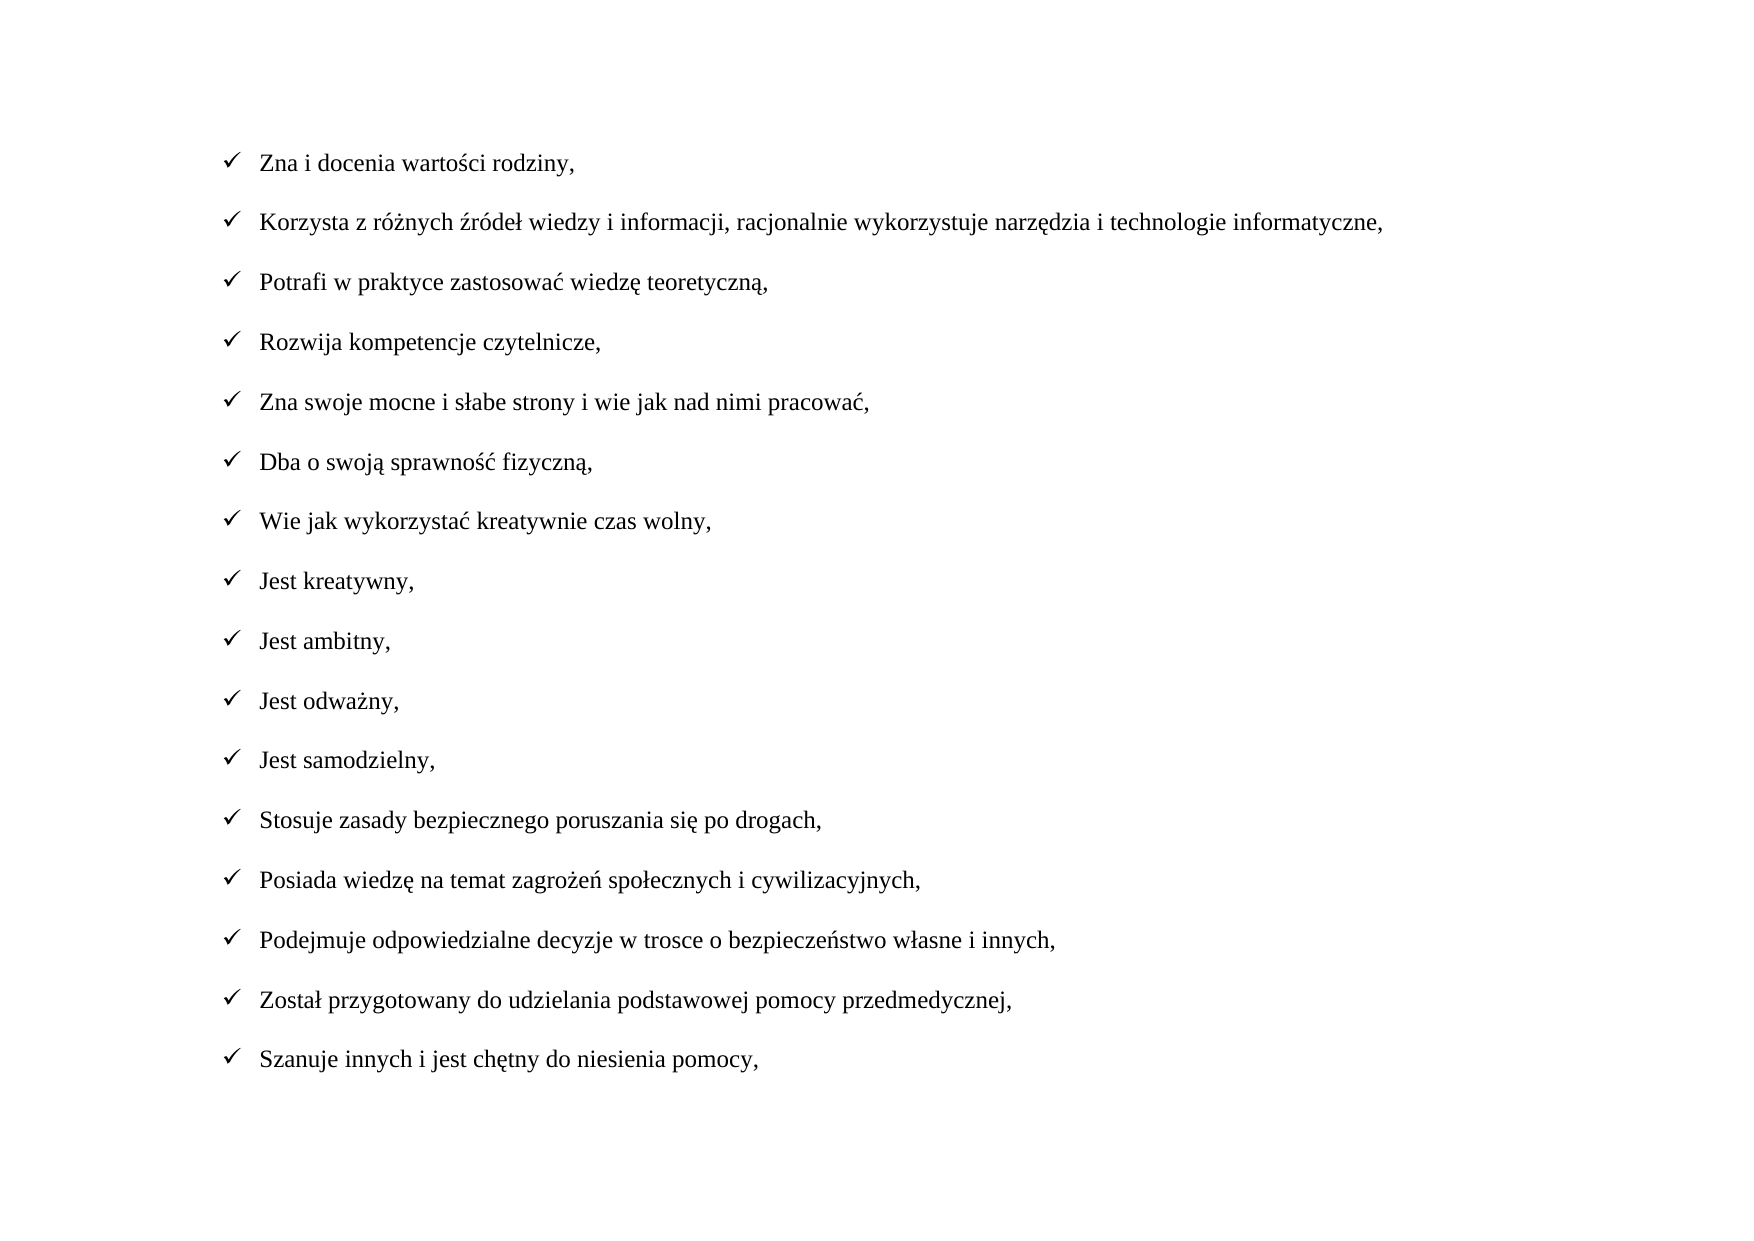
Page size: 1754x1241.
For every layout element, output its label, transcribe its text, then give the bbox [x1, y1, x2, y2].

list Jest samodzielny, [222, 746, 1606, 774]
list Wie jak wykorzystać kreatywnie czas wolny, [222, 506, 1606, 535]
list Stosuje zasady bezpiecznego poruszania się po drogach, [222, 805, 1606, 834]
list Zna i docenia wartości rodziny, [222, 148, 1606, 176]
list Posiada wiedzę na temat zagrożeń społecznych i cywilizacyjnych, [222, 865, 1606, 894]
list Jest odważny, [222, 686, 1606, 714]
list Zna swoje mocne i słabe strony i wie jak nad nimi pracować, [222, 387, 1606, 416]
list Szanuje innych i jest chętny do niesienia pomocy, [222, 1044, 1606, 1073]
list Korzysta z różnych źródeł wiedzy i informacji, racjonalnie wykorzystuje narzędzia i technologie informatyczne, [222, 207, 1606, 236]
list Jest ambitny, [222, 626, 1606, 655]
list Został przygotowany do udzielania podstawowej pomocy przedmedycznej, [222, 985, 1606, 1013]
list Podejmuje odpowiedzialne decyzje w trosce o bezpieczeństwo własne i innych, [222, 925, 1606, 954]
list Jest kreatywny, [222, 566, 1606, 595]
list Potrafi w praktyce zastosować wiedzę teoretyczną, [222, 267, 1606, 296]
list Rozwija kompetencje czytelnicze, [222, 327, 1606, 356]
list Dba o swoją sprawność fizyczną, [222, 447, 1606, 475]
